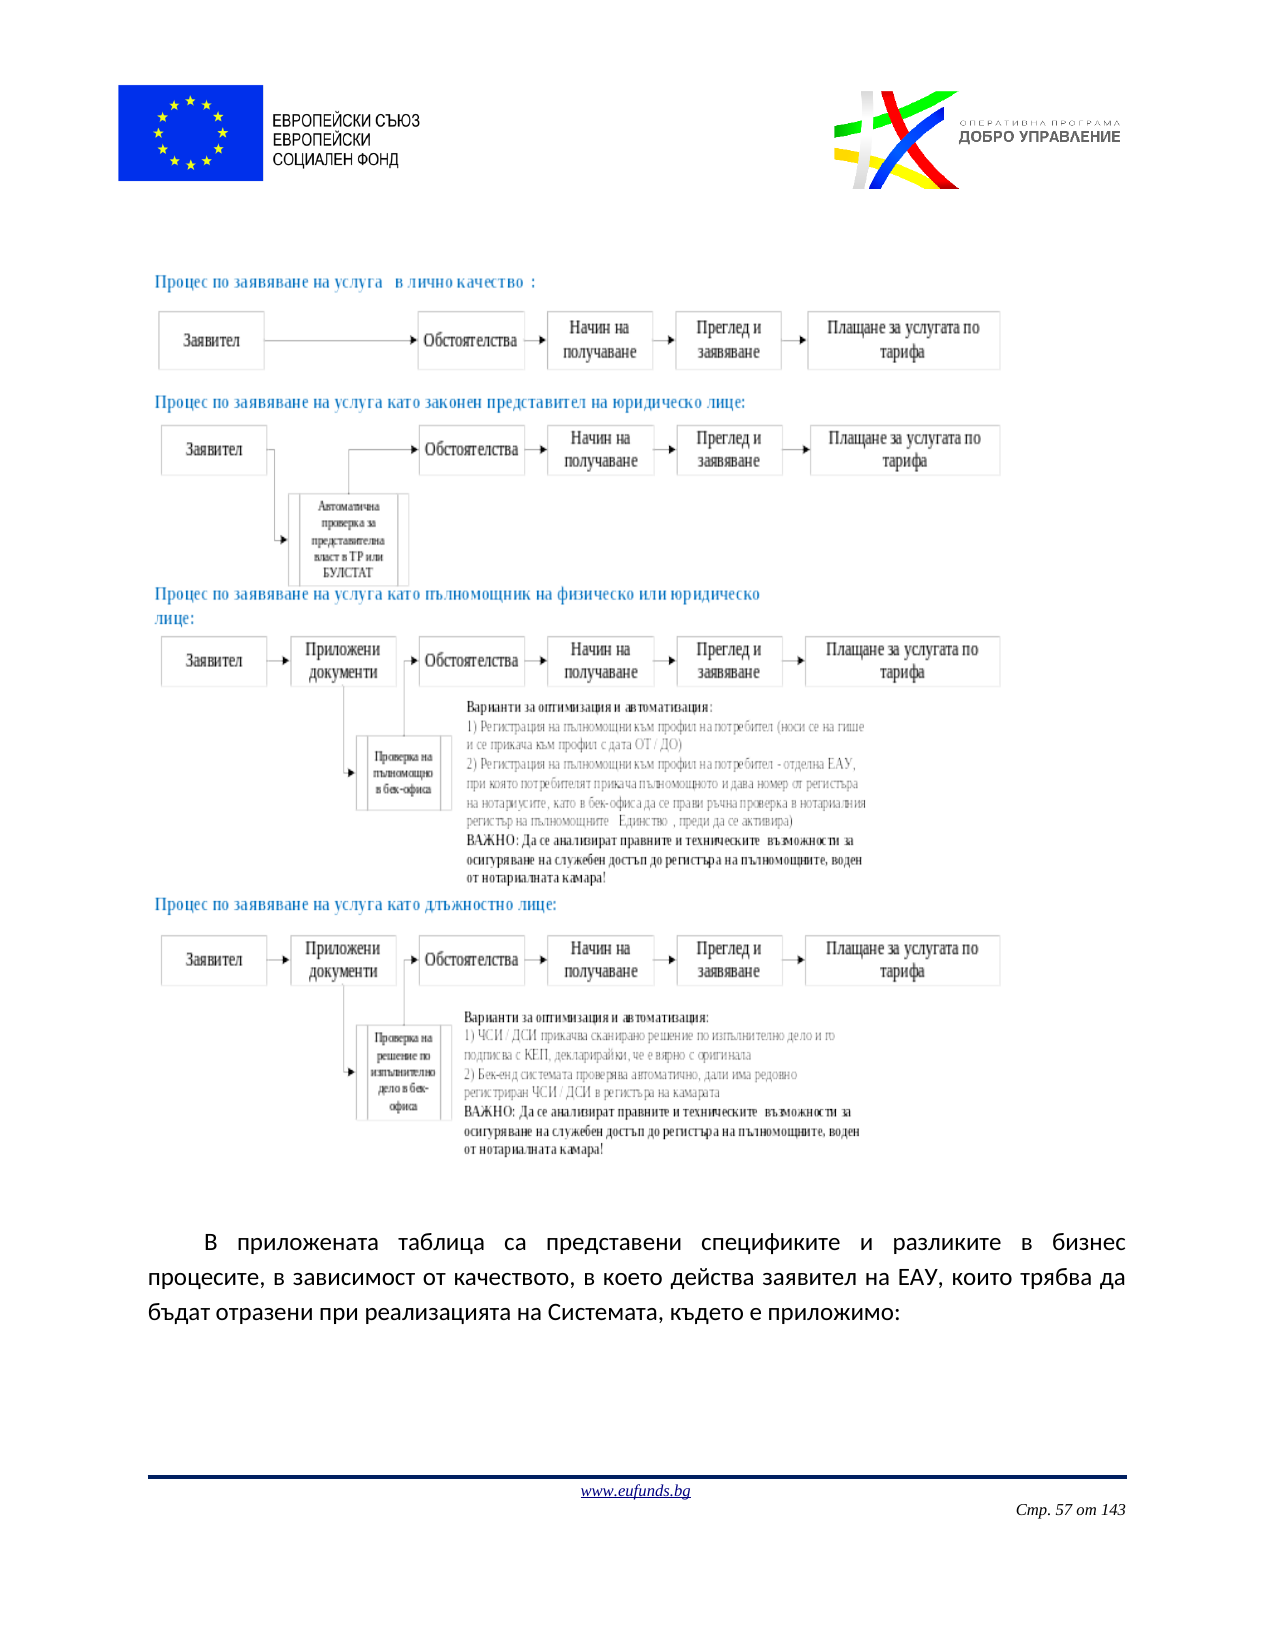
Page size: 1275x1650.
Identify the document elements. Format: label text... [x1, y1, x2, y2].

text В приложената таблица са представени спецификите и разликите в бизнес процесите, в зависимост от качеството, в което действа заявител на ЕАУ, които трябва да бъдат отразени при реализацията на Системата, където е приложимо: [148, 1226, 1127, 1326]
